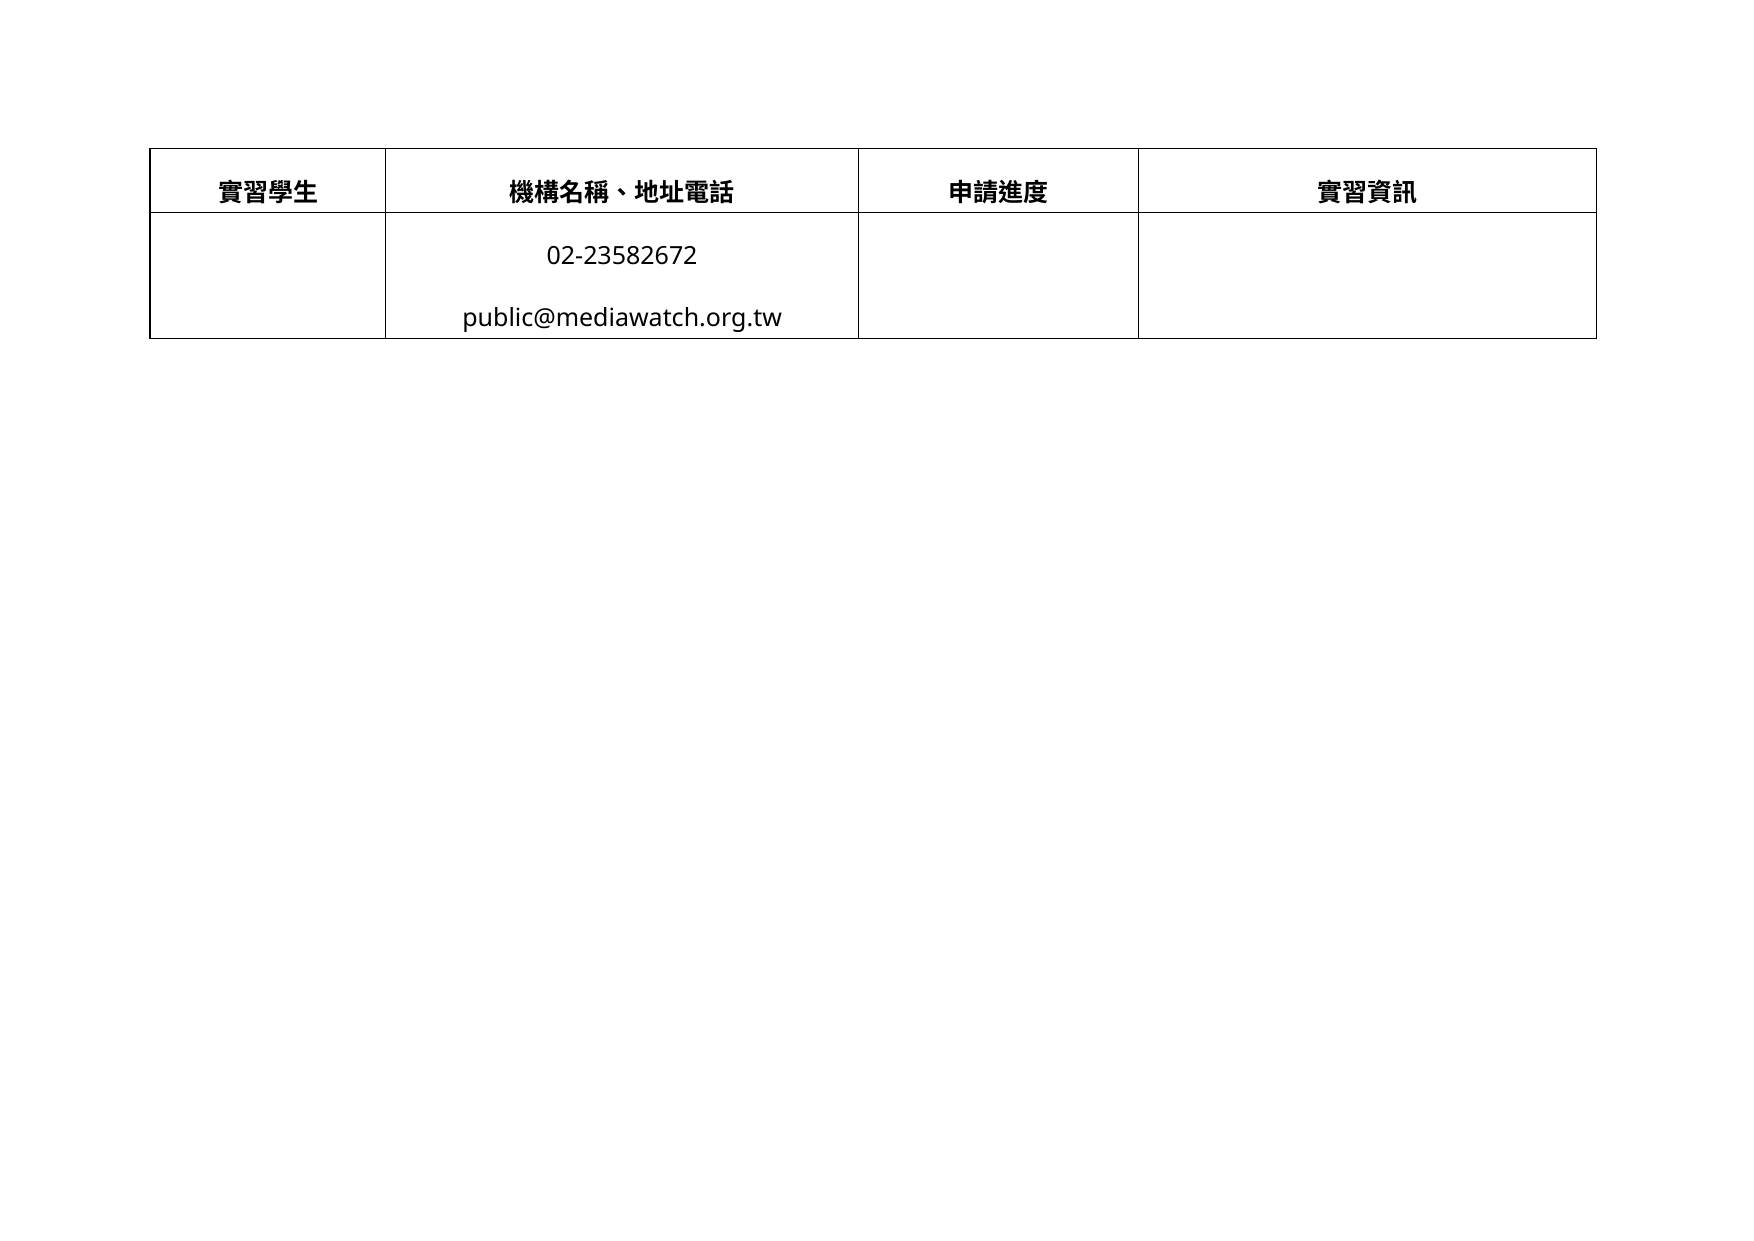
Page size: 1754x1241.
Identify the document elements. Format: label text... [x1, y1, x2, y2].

table_header 申請進度 [859, 149, 1138, 212]
table_cell 02-23582672 public@mediawatch.org.tw [386, 213, 858, 338]
table_header 實習資訊 [1139, 149, 1596, 212]
table_cell [1139, 213, 1596, 338]
table_header 機構名稱、地址電話 [386, 149, 858, 212]
table_cell [859, 213, 1138, 338]
table_header 實習學生 [151, 149, 385, 212]
table_cell [151, 213, 385, 338]
